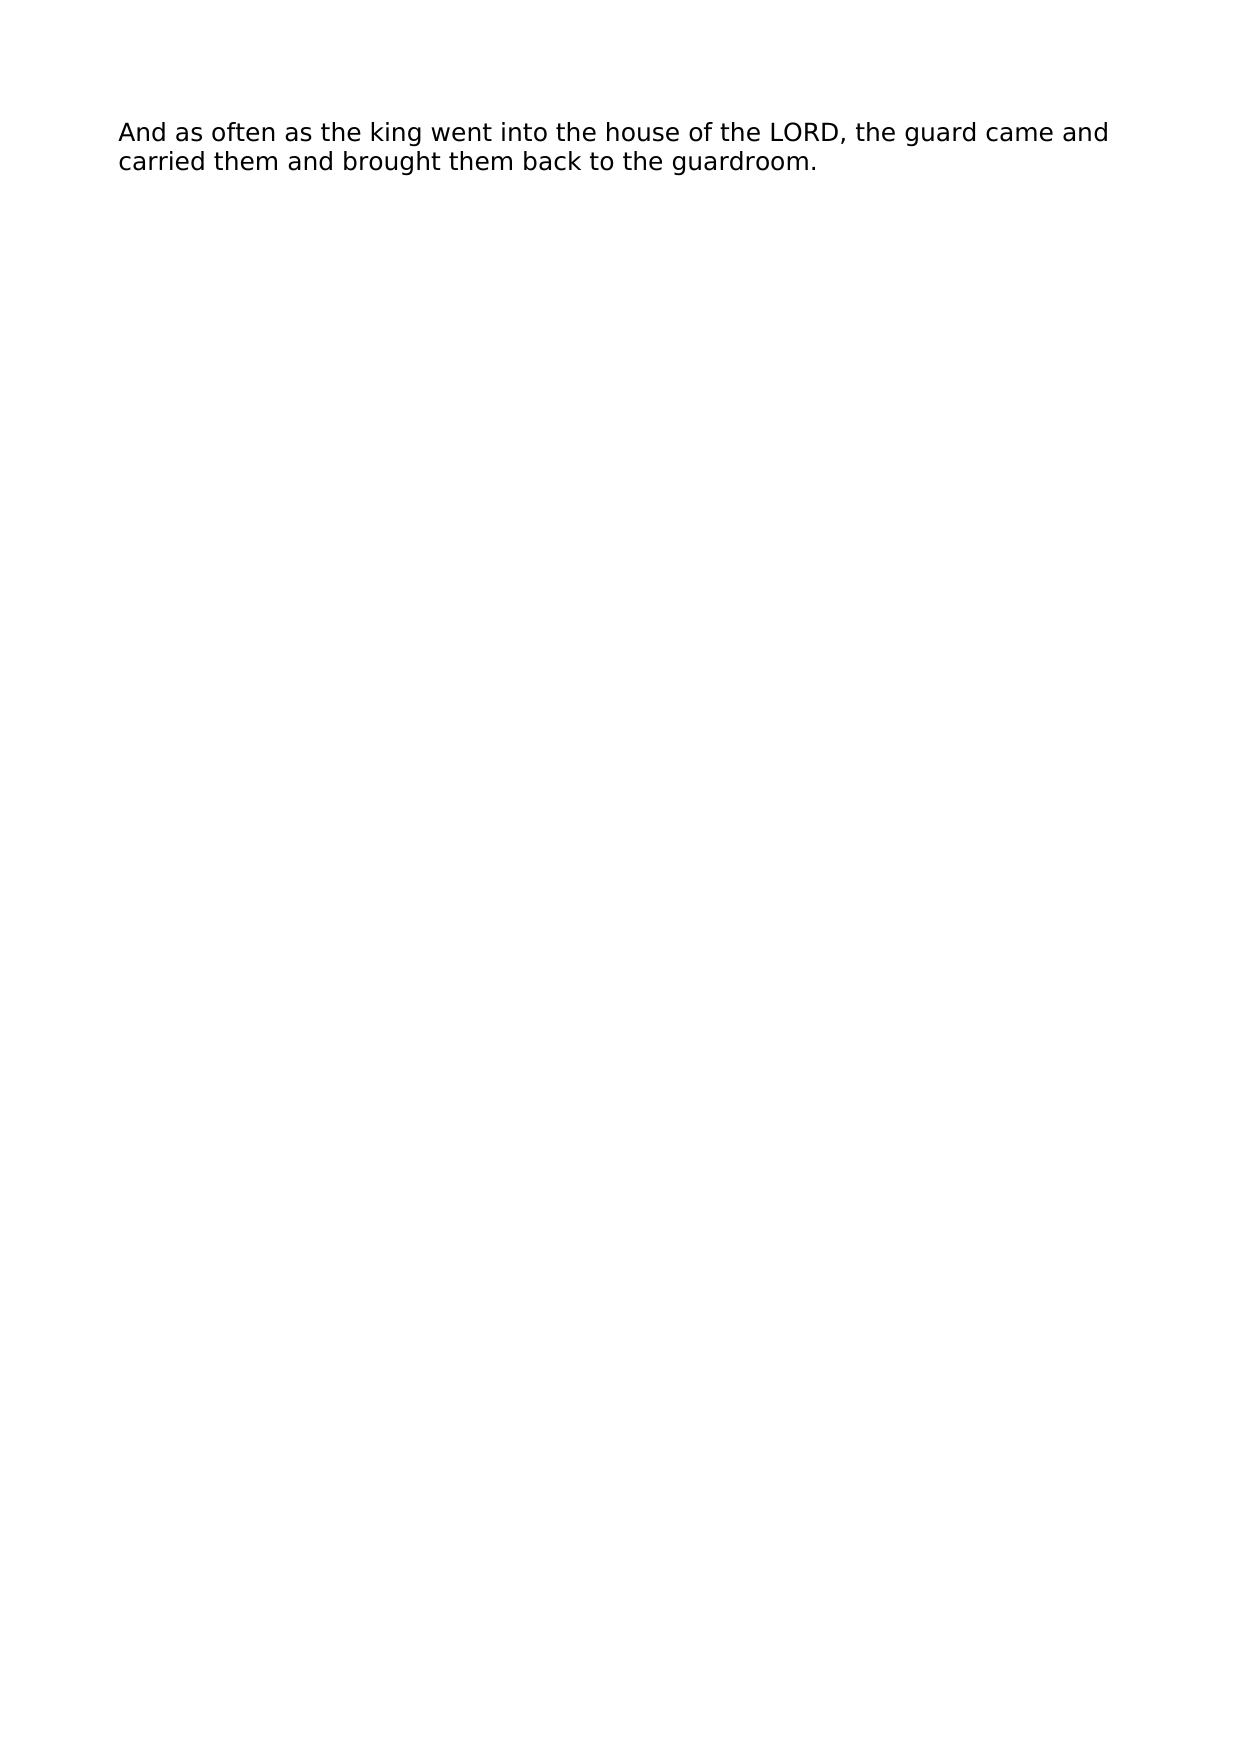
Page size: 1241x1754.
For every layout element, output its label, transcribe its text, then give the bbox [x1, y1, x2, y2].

text And as often as the king went into the house of the LORD, the guard came and carried them and brought them back to the guardroom. [118, 118, 1122, 176]
